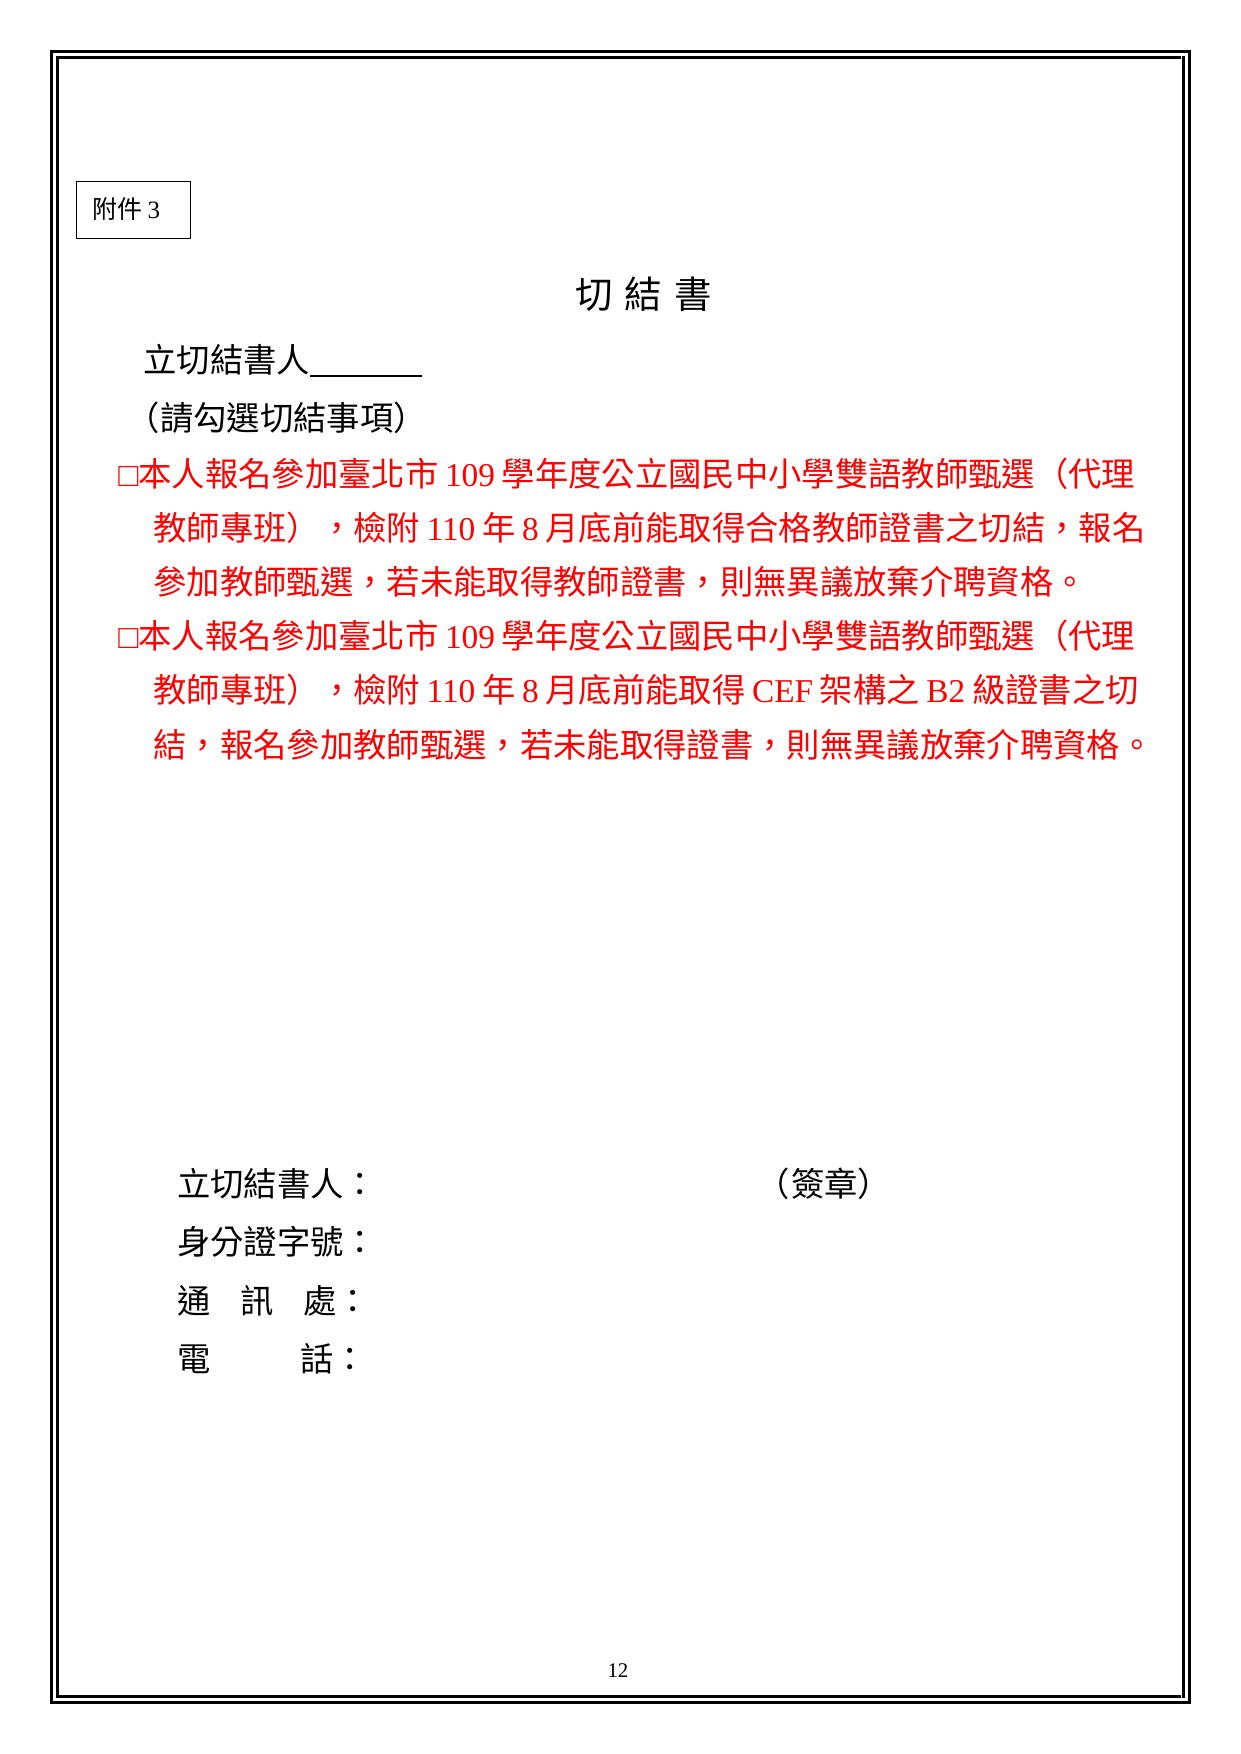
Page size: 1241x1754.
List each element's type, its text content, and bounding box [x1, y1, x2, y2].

text 電 話： [177, 1325, 1147, 1383]
text □本人報名參加臺北市109學年度公立國民中小學雙語教師甄選（代理教師專班），檢附110年8月底前能取得合格教師證書之切結，報名參加教師甄選，若未能取得教師證書，則無異議放棄介聘資格。 [118, 443, 1147, 605]
text （請勾選切結事項） [118, 384, 1147, 442]
text □本人報名參加臺北市109學年度公立國民中小學雙語教師甄選（代理教師專班），檢附110年8月底前能取得CEF架構之B2級證書之切結，報名參加教師甄選，若未能取得證書，則無異議放棄介聘資格。 [118, 605, 1147, 822]
text 立切結書人： （簽章） [177, 1149, 1147, 1208]
text 附件3 [77, 189, 176, 226]
text 立切結書人 [143, 325, 1147, 384]
text 身分證字號： [177, 1208, 1147, 1266]
text 通 訊 處： [177, 1267, 1147, 1325]
text 切 結 書 [143, 265, 1147, 319]
